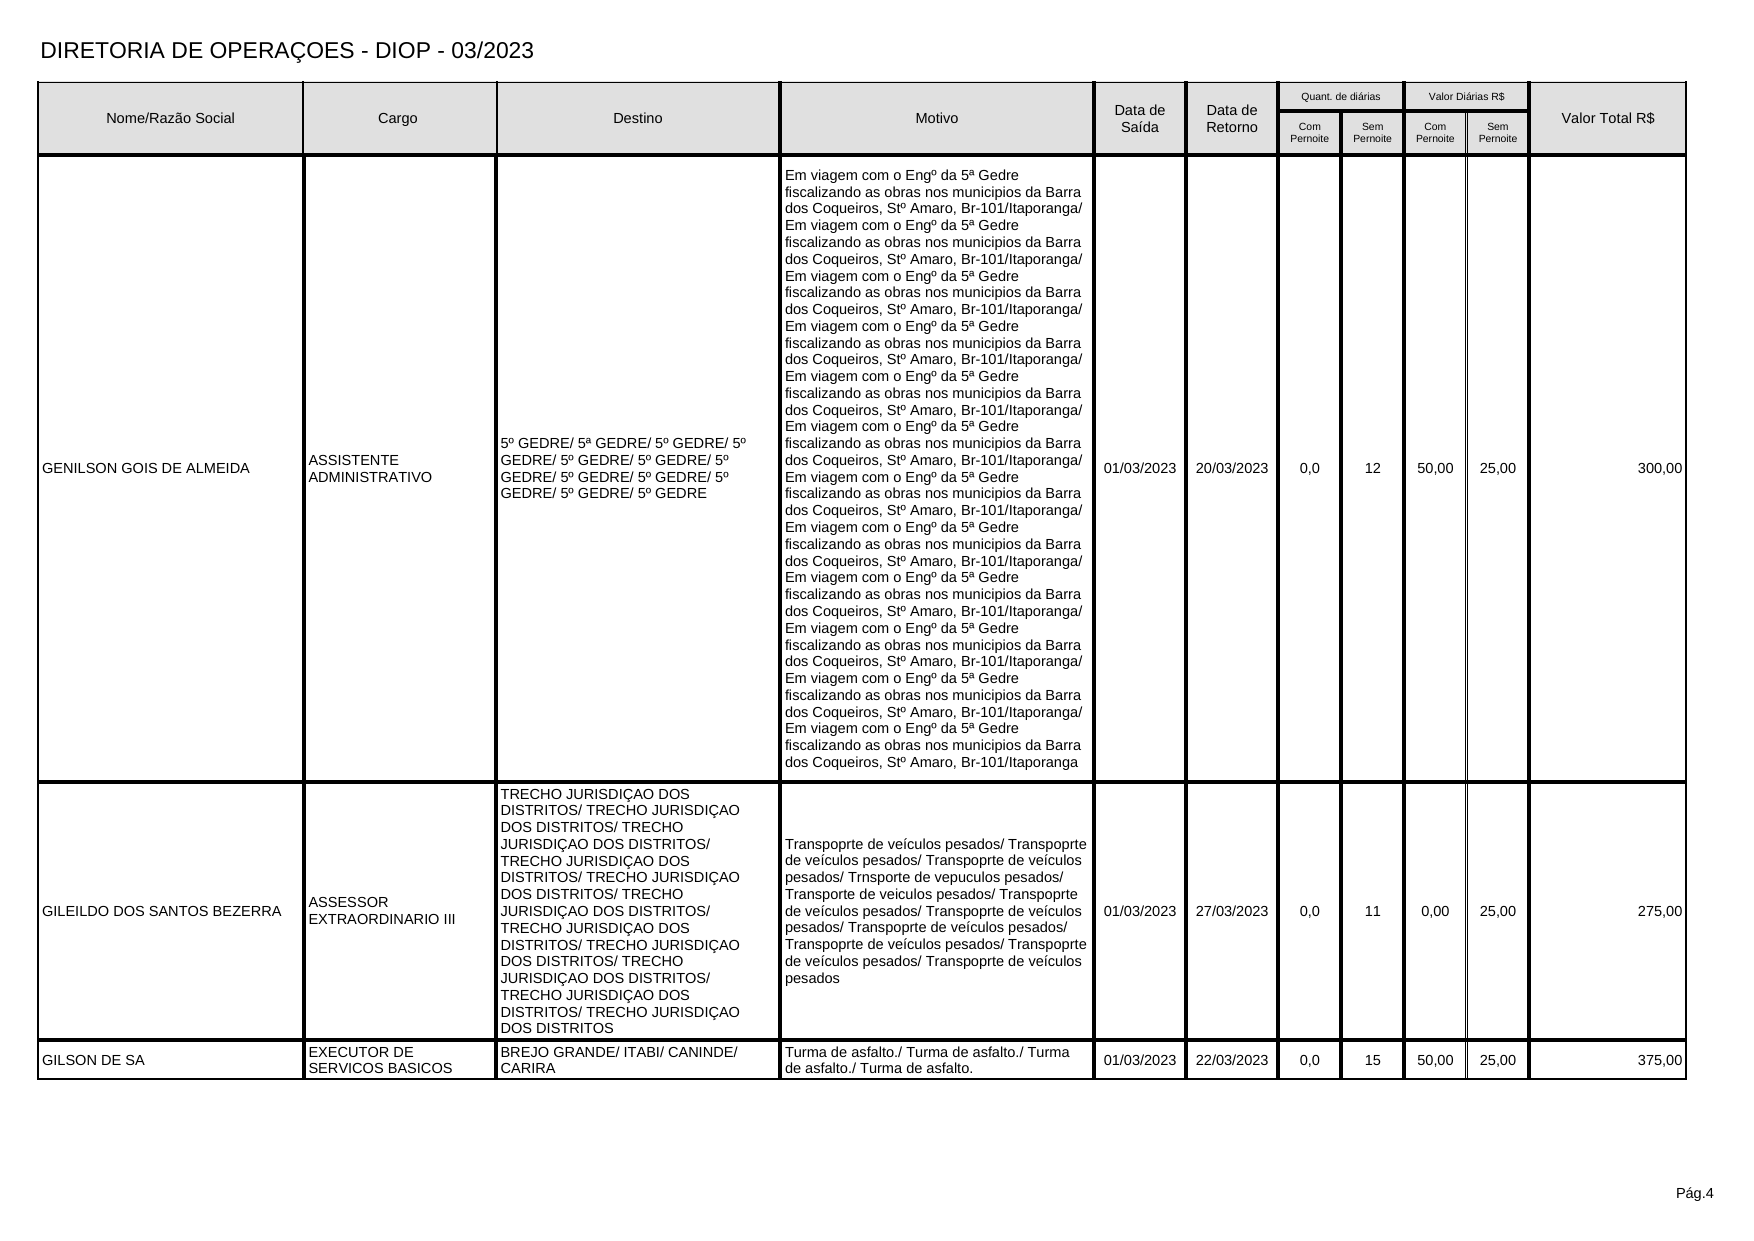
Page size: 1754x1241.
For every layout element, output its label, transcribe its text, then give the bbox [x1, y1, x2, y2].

table_cell 20/03/2023 [1188, 157, 1276, 780]
table_cell Data de Retorno [1188, 83, 1276, 153]
table_cell EXECUTOR DE SERVICOS BASICOS [306, 1042, 494, 1078]
table_cell 22/03/2023 [1188, 1042, 1276, 1078]
table_cell 25,00 [1468, 157, 1527, 780]
table_cell 0,0 [1280, 784, 1339, 1038]
table_cell 375,00 [1531, 1042, 1685, 1078]
table_cell Valor Total R$ [1531, 83, 1685, 153]
table_cell Destino [498, 83, 778, 153]
table_cell TRECHO JURISDIÇAO DOS DISTRITOS/ TRECHO JURISDIÇAO DOS DISTRITOS/ TRECHO JURISDIÇAO DOS DISTRITOS/ TRECHO JURISDIÇAO DOS DISTRITOS/ TRECHO JURISDIÇAO DOS DISTRITOS/ TRECHO JURISDIÇAO DOS DISTRITOS/ TRECHO JURISDIÇAO DOS DISTRITOS/ TRECHO JURISDIÇAO DOS DISTRITOS/ TRECHO JURISDIÇAO DOS DISTRITOS/ TRECHO JURISDIÇAO DOS DISTRITOS/ TRECHO JURISDIÇAO DOS DISTRITOS [498, 784, 778, 1038]
table_cell 01/03/2023 [1096, 784, 1184, 1038]
table_cell 275,00 [1531, 784, 1685, 1038]
table_cell 15 [1343, 1042, 1402, 1078]
table_cell GENILSON GOIS DE ALMEIDA [39, 157, 302, 780]
table_cell [37, 1185, 1573, 1202]
table_cell [1687, 81, 1717, 1184]
table_cell [37, 67, 1322, 81]
table_cell Em viagem com o Engº da 5ª Gedre fiscalizando as obras nos municipios da Barra dos Coqueiros, Stº Amaro, Br-101/Itaporanga/ Em viagem com o Engº da 5ª Gedre fiscalizando as obras nos municipios da Barra dos Coqueiros, Stº Amaro, Br-101/Itaporanga/ Em viagem com o Engº da 5ª Gedre fiscalizando as obras nos municipios da Barra dos Coqueiros, Stº Amaro, Br-101/Itaporanga/ Em viagem com o Engº da 5ª Gedre fiscalizando as obras nos municipios da Barra dos Coqueiros, Stº Amaro, Br-101/Itaporanga/ Em viagem com o Engº da 5ª Gedre fiscalizando as obras nos municipios da Barra dos Coqueiros, Stº Amaro, Br-101/Itaporanga/ Em viagem com o Engº da 5ª Gedre fiscalizando as obras nos municipios da Barra dos Coqueiros, Stº Amaro, Br-101/Itaporanga/ Em viagem com o Engº da 5ª Gedre fiscalizando as obras nos municipios da Barra dos Coqueiros, Stº Amaro, Br-101/Itaporanga/ Em viagem com o Engº da 5ª Gedre fiscalizando as obras nos municipios da Barra dos Coqueiros, Stº Amaro, Br-101/Itaporanga/ Em viagem com o Engº da 5ª Gedre fiscalizando as obras nos municipios da Barra dos Coqueiros, Stº Amaro, Br-101/Itaporanga/ Em viagem com o Engº da 5ª Gedre fiscalizando as obras nos municipios da Barra dos Coqueiros, Stº Amaro, Br-101/Itaporanga/ Em viagem com o Engº da 5ª Gedre fiscalizando as obras nos municipios da Barra dos Coqueiros, Stº Amaro, Br-101/Itaporanga/ Em viagem com o Engº da 5ª Gedre fiscalizando as obras nos municipios da Barra dos Coqueiros, Stº Amaro, Br-101/Itaporanga [782, 157, 1092, 780]
table_cell DIRETORIA DE OPERAÇOES - DIOP - 03/2023 [37, 37, 1322, 67]
table_cell 27/03/2023 [1188, 784, 1276, 1038]
table_cell 01/03/2023 [1096, 1042, 1184, 1078]
table_cell Com Pernoite [1406, 113, 1465, 153]
table_cell Transpoprte de veículos pesados/ Transpoprte de veículos pesados/ Transpoprte de veículos pesados/ Trnsporte de vepuculos pesados/ Transporte de veiculos pesados/ Transpoprte de veículos pesados/ Transpoprte de veículos pesados/ Transpoprte de veículos pesados/ Transpoprte de veículos pesados/ Transpoprte de veículos pesados/ Transpoprte de veículos pesados [782, 784, 1092, 1038]
table_cell Sem Pernoite [1468, 113, 1527, 153]
table_cell Pág.4 [1573, 1185, 1717, 1202]
table_cell 5º GEDRE/ 5ª GEDRE/ 5º GEDRE/ 5º GEDRE/ 5º GEDRE/ 5º GEDRE/ 5º GEDRE/ 5º GEDRE/ 5º GEDRE/ 5º GEDRE/ 5º GEDRE/ 5º GEDRE [498, 157, 778, 780]
table_cell 50,00 [1406, 1042, 1465, 1078]
table_cell Valor Diárias R$ [1406, 83, 1527, 109]
table_cell BREJO GRANDE/ ITABI/ CANINDE/ CARIRA [498, 1042, 778, 1078]
table_cell 0,0 [1280, 157, 1339, 780]
table_cell 01/03/2023 [1096, 157, 1184, 780]
table_cell 300,00 [1531, 157, 1685, 780]
table_cell Cargo [304, 83, 496, 153]
table_cell GILSON DE SA [39, 1042, 302, 1078]
table_cell Sem Pernoite [1343, 113, 1402, 153]
table_cell [37, 1080, 1687, 1184]
table_cell 11 [1343, 784, 1402, 1038]
table_cell ASSESSOR EXTRAORDINARIO III [306, 784, 494, 1038]
table_cell 0,00 [1406, 784, 1465, 1038]
table_cell Motivo [782, 83, 1092, 153]
table_cell ASSISTENTE ADMINISTRATIVO [306, 157, 494, 780]
table_cell Quant. de diárias [1280, 83, 1402, 109]
table_cell Data de Saída [1096, 83, 1184, 153]
table_cell Turma de asfalto./ Turma de asfalto./ Turma de asfalto./ Turma de asfalto. [782, 1042, 1092, 1078]
table_cell [1322, 37, 1717, 81]
table_cell 50,00 [1406, 157, 1465, 780]
table_cell 25,00 [1468, 1042, 1527, 1078]
table_cell 25,00 [1468, 784, 1527, 1038]
table_cell Com Pernoite [1280, 113, 1339, 153]
table_cell Nome/Razão Social [39, 83, 302, 153]
table_cell 12 [1343, 157, 1402, 780]
table_cell GILEILDO DOS SANTOS BEZERRA [39, 784, 302, 1038]
table_cell 0,0 [1280, 1042, 1339, 1078]
